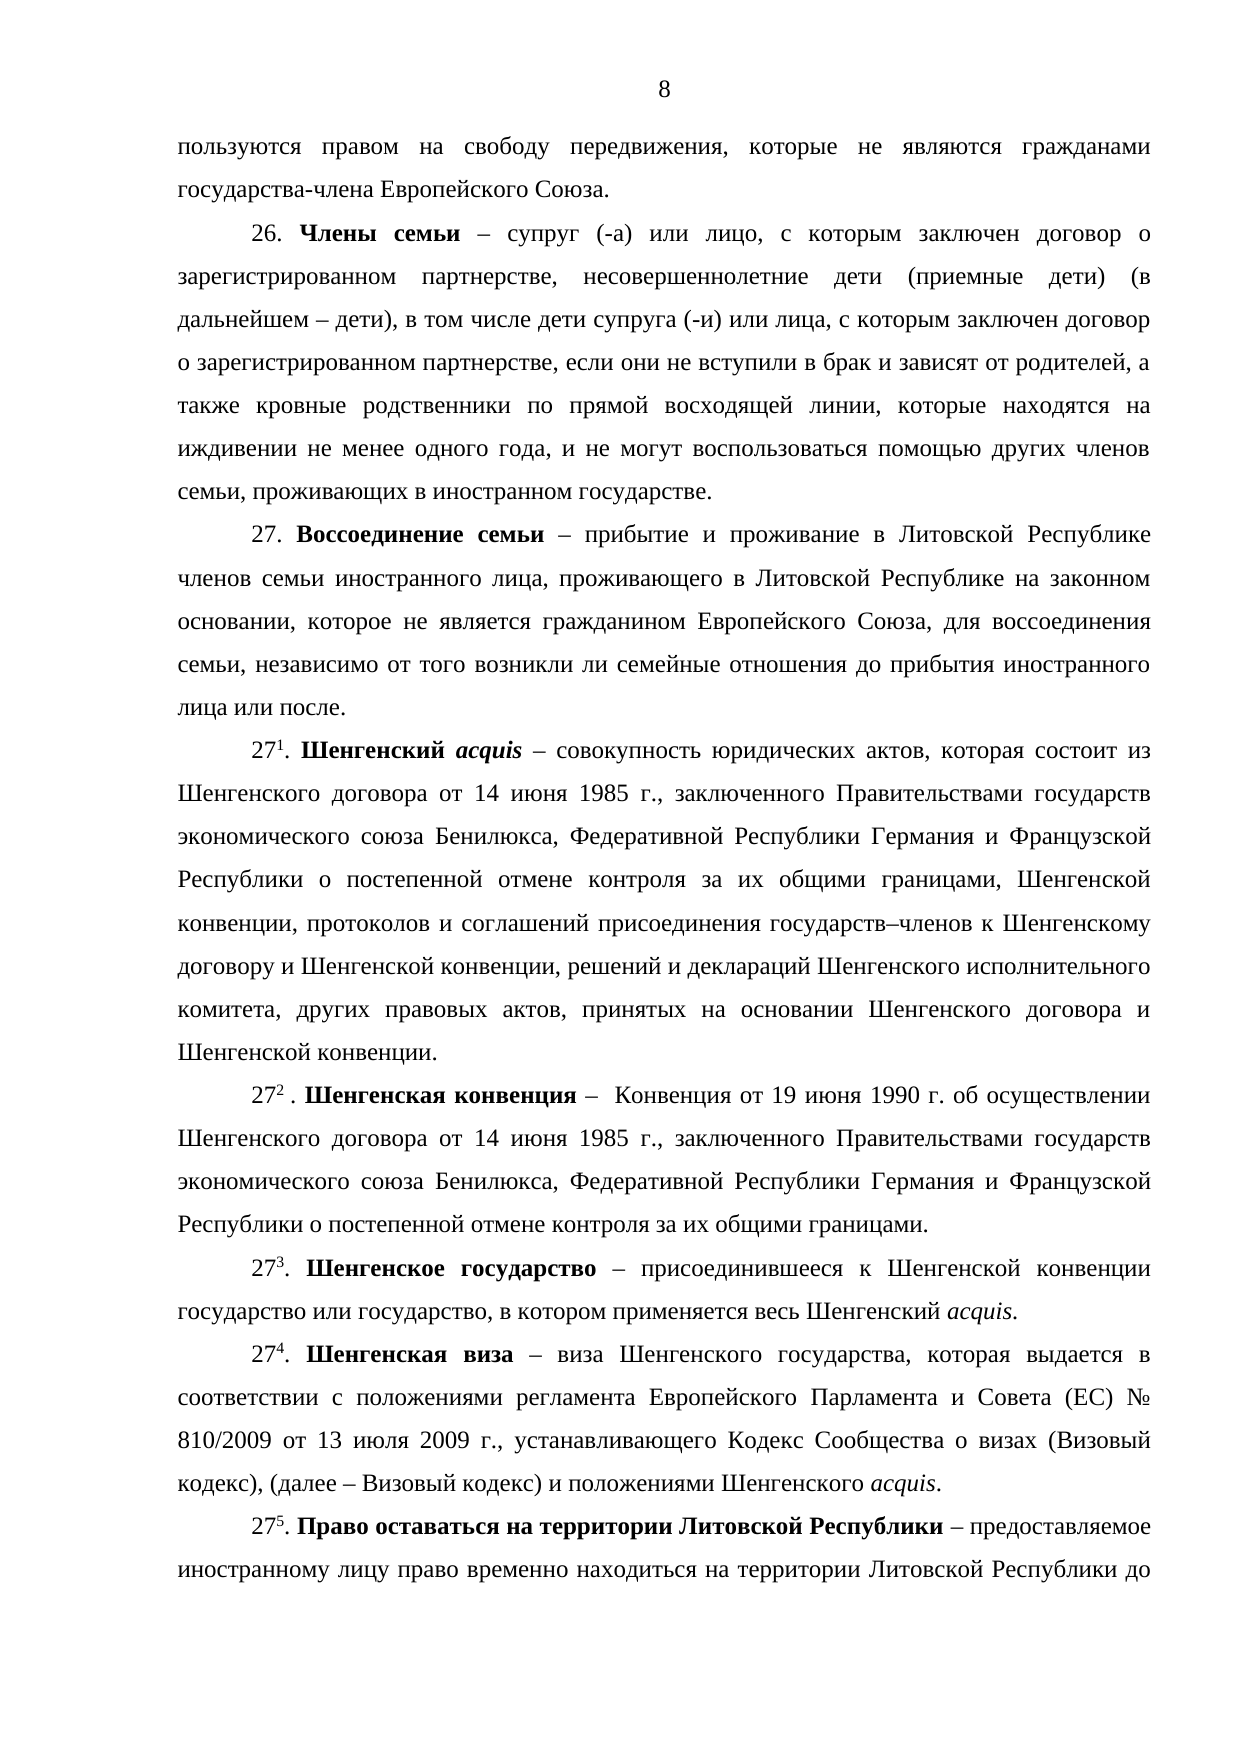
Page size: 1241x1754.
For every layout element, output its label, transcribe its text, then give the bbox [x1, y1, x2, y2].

text 273. Шенгенское государство – присоединившееся к Шенгенской конвенции государство или государство, в котором применяется весь Шенгенский acquis. [177, 1253, 1152, 1324]
text 275. Право оставаться на территории Литовской Республики – предоставляемое иностранному лицу право временно находиться на территории Литовской Республики до [177, 1511, 1152, 1583]
text 26. Члены семьи – супруг (-а) или лицо, с которым заключен договор о зарегистрированном партнерстве, несовершеннолетние дети (приемные дети) (в дальнейшем – дети), в том числе дети супруга (-и) или лица, с которым заключен договор о зарегистрированном партнерстве, если они не вступили в брак и зависят от родителей, а также кровные родственники по прямой восходящей линии, которые находятся на иждивении не менее одного года, и не могут воспользоваться помощью других членов семьи, проживающих в иностранном государстве. [177, 218, 1152, 505]
text 271. Шенгенский acquis – совокупность юридических актов, которая состоит из Шенгенского договора от 14 июня 1985 г., заключенного Правительствами государств экономического союза Бенилюкса, Федеративной Республики Германия и Французской Республики о постепенной отмене контроля за их общими границами, Шенгенской конвенции, протоколов и соглашений присоединения государств–членов к Шенгенскому договору и Шенгенской конвенции, решений и деклараций Шенгенского исполнительного комитета, других правовых актов, принятых на основании Шенгенского договора и Шенгенской конвенции. [177, 735, 1152, 1066]
text пользуются правом на свободу передвижения, которые не являются гражданами государства-члена Европейского Союза. [177, 131, 1152, 203]
text 274. Шенгенская виза – виза Шенгенского государства, которая выдается в соответствии с положениями регламента Европейского Парламента и Совета (ЕС) № 810/2009 от 13 июля 2009 г., устанавливающего Кодекс Сообщества о визах (Визовый кодекс), (далее – Визовый кодекс) и положениями Шенгенского acquis. [177, 1339, 1152, 1497]
text 272 . Шенгенская конвенция – Конвенция от 19 июня 1990 г. об осуществлении Шенгенского договора от 14 июня 1985 г., заключенного Правительствами государств экономического союза Бенилюкса, Федеративной Республики Германия и Французской Республики о постепенной отмене контроля за их общими границами. [177, 1080, 1152, 1238]
text 27. Воссоединение семьи – прибытие и проживание в Литовской Республике членов семьи иностранного лица, проживающего в Литовской Республике на законном основании, которое не является гражданином Европейского Союза, для воссоединения семьи, независимо от того возникли ли семейные отношения до прибытия иностранного лица или после. [177, 519, 1152, 721]
